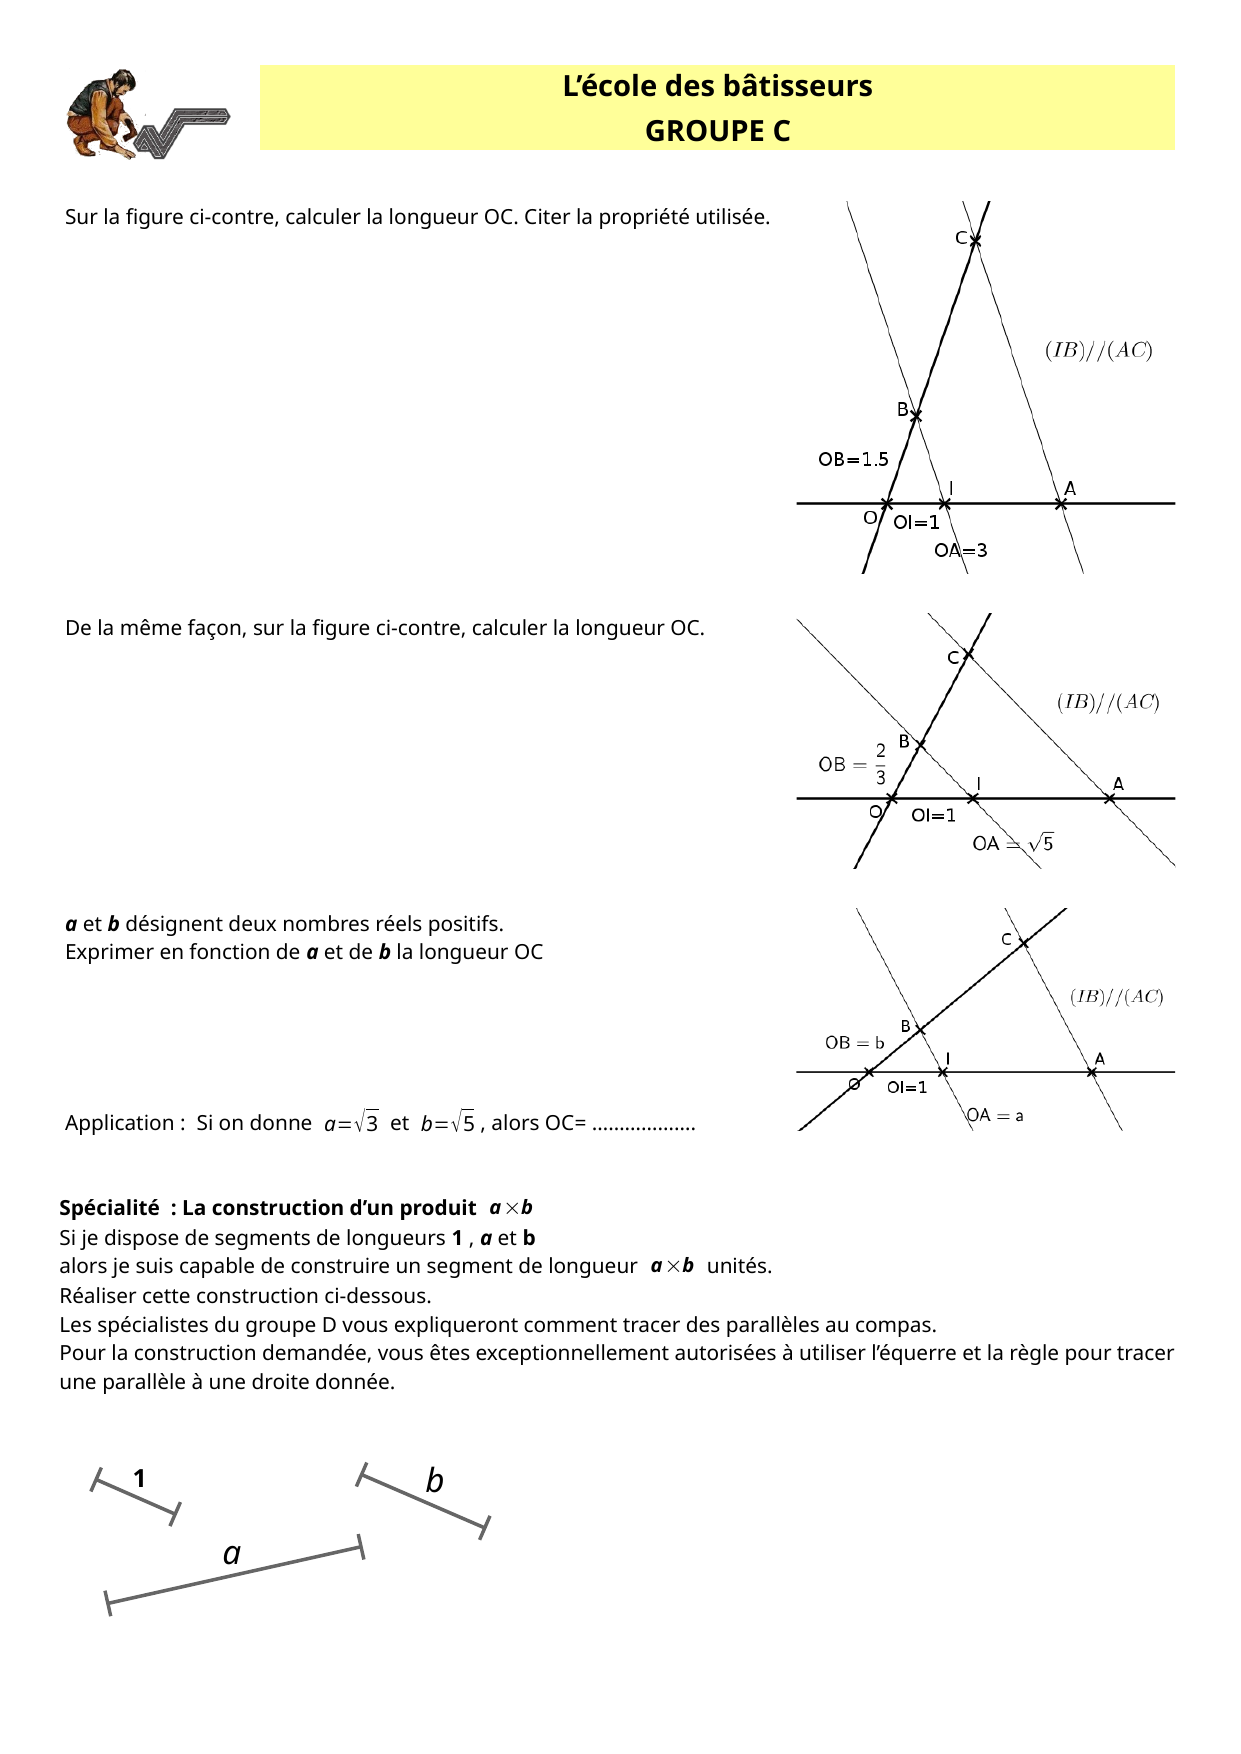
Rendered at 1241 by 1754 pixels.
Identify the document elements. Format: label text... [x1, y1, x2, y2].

table_cell [791, 903, 1181, 1164]
picture [796, 613, 1176, 869]
picture [796, 908, 1176, 1131]
table_cell a et b désignent deux nombres réels positifs. Exprimer en fonction de a et de b la longueur OC Application : Si on donne et , alors OC= ………………. [59, 903, 791, 1164]
table_header [59, 59, 254, 168]
table_cell [791, 608, 1181, 903]
table_header [791, 196, 1181, 608]
text Les spécialistes du groupe D vous expliqueront comment tracer des parallèles au compas. Pour la construction demandée, vous êtes exceptionnellement autorisées à utiliser l’équerre et la règle pour tracer une parallèle à une droite donnée. [59, 1310, 1181, 1424]
picture [64, 64, 233, 162]
table_header Sur la figure ci-contre, calculer la longueur OC. Citer la propriété utilisée. [59, 196, 791, 608]
table_header L’école des bâtisseurs GROUPE C [254, 59, 1181, 168]
text Spécialité : La construction d’un produit Si je dispose de segments de longueurs 1 , a et b alors je suis capable de construire un segment de longueur unités. Réaliser cette construction ci-dessous. [59, 1193, 1181, 1310]
picture [796, 201, 1176, 574]
table_cell De la même façon, sur la figure ci-contre, calculer la longueur OC. [59, 608, 791, 903]
